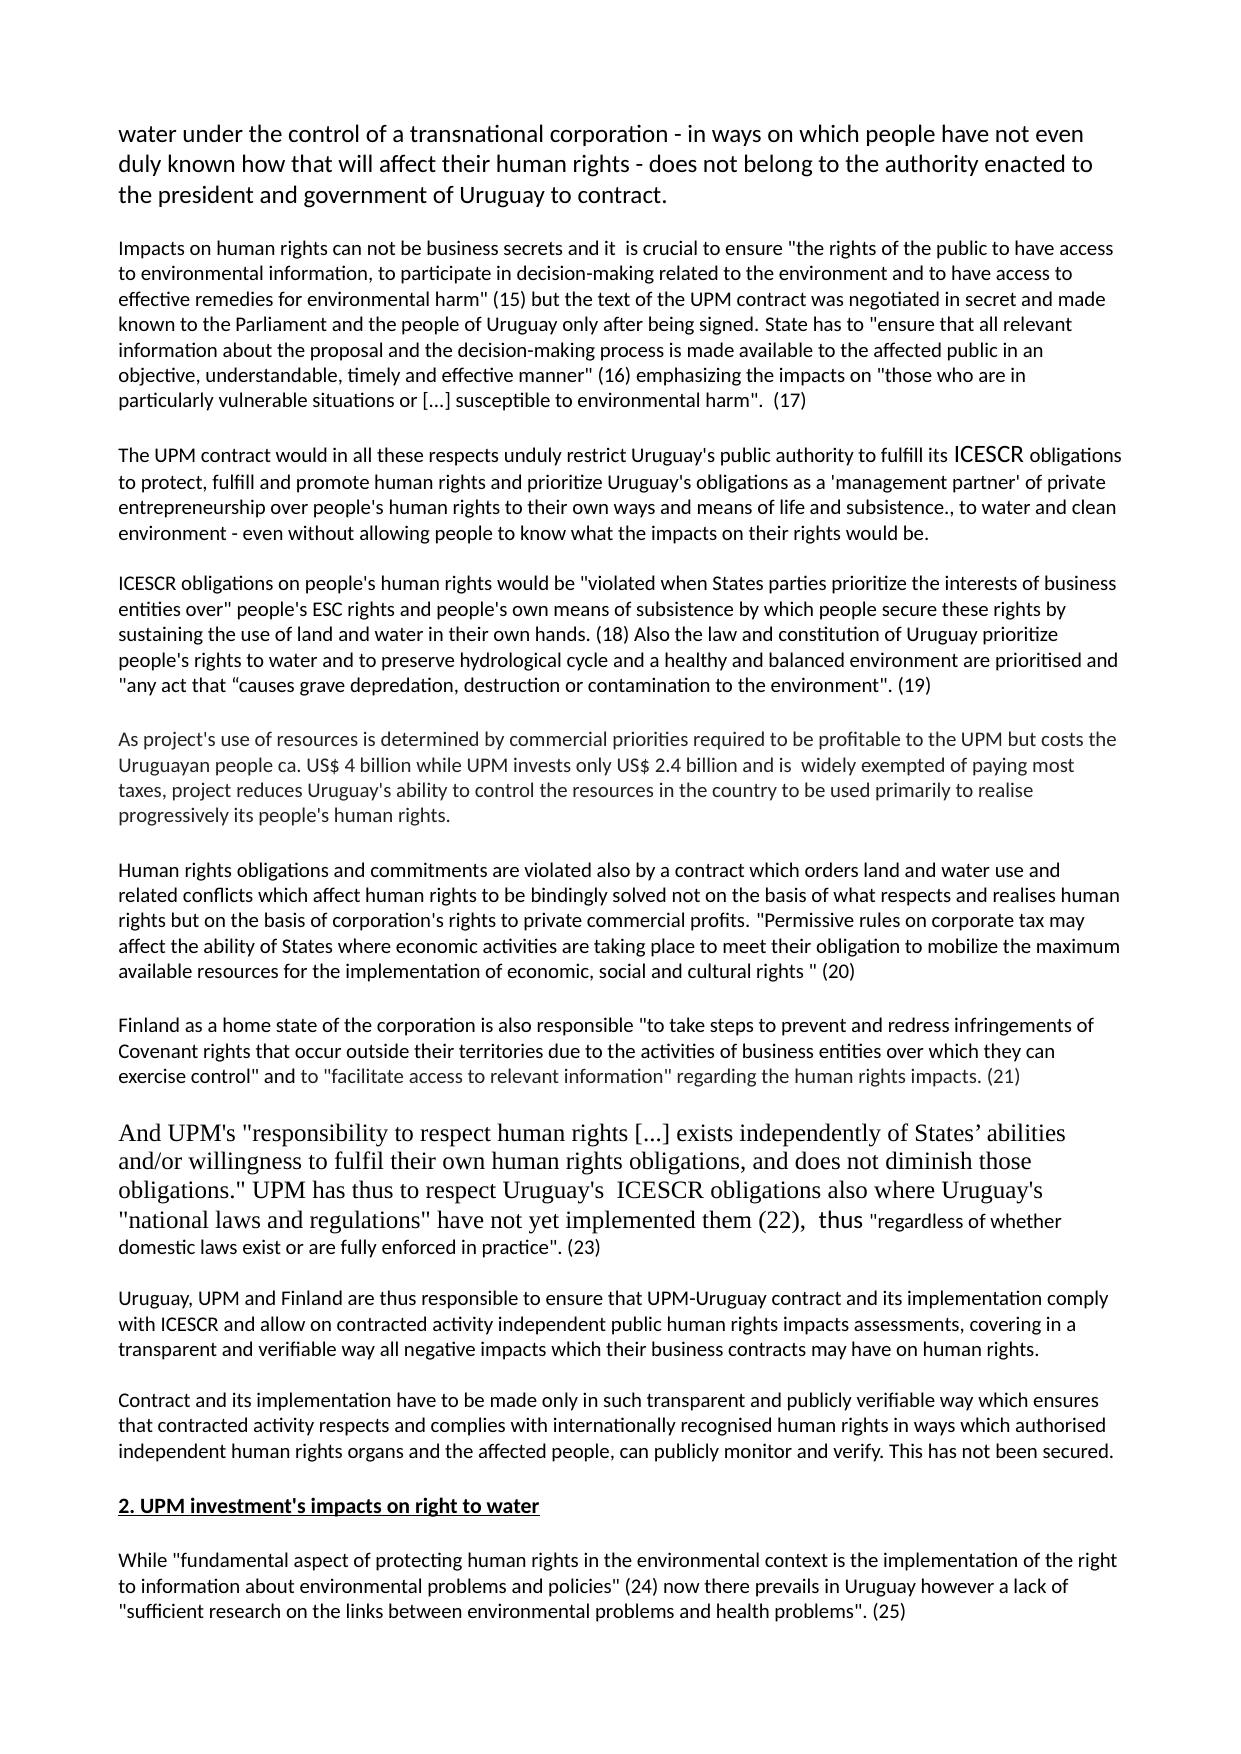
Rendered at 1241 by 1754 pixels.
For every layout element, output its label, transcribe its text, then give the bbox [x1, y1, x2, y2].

text 2. UPM investment's impacts on right to water [118, 1492, 1122, 1519]
text And UPM's "responsibility to respect human rights [...] exists independently of States’ abilities and/or willingness to fulfil their own human rights obligations, and does not diminish those obligations." UPM has thus to respect Uruguay's ICESCR obligations also where Uruguay's "national laws and regulations" have not yet implemented them (22), thus "regardless of whether domestic laws exist or are fully enforced in practice". (23) [118, 1118, 1122, 1260]
text The UPM contract would in all these respects unduly restrict Uruguay's public authority to fulfill its ICESCR obligations to protect, fulfill and promote human rights and prioritize Uruguay's obligations as a 'management partner' of private entrepreneurship over people's human rights to their own ways and means of life and subsistence., to water and clean environment - even without allowing people to know what the impacts on their rights would be. [118, 438, 1122, 545]
text While "fundamental aspect of protecting human rights in the environmental context is the implementation of the right to information about environmental problems and policies" (24) now there prevails in Uruguay however a lack of "sufficient research on the links between environmental problems and health problems". (25) [118, 1547, 1122, 1624]
text Finland as a home state of the corporation is also responsible "to take steps to prevent and redress infringements of Covenant rights that occur outside their territories due to the activities of business entities over which they can exercise control" and to "facilitate access to relevant information" regarding the human rights impacts. (21) [118, 1013, 1122, 1089]
text Impacts on human rights can not be business secrets and it is crucial to ensure "the rights of the public to have access to environmental information, to participate in decision-making related to the environment and to have access to effective remedies for environmental harm" (15) but the text of the UPM contract was negotiated in secret and made known to the Parliament and the people of Uruguay only after being signed. State has to "ensure that all relevant information about the proposal and the decision-making process is made available to the affected public in an objective, understandable, timely and effective manner" (16) emphasizing the impacts on "those who are in particularly vulnerable situations or [...] susceptible to environmental harm". (17) [118, 235, 1122, 413]
text ICESCR obligations on people's human rights would be "violated when States parties prioritize the interests of business entities over" people's ESC rights and people's own means of subsistence by which people secure these rights by sustaining the use of land and water in their own hands. (18) Also the law and constitution of Uruguay prioritize people's rights to water and to preserve hydrological cycle and a healthy and balanced environment are prioritised and "any act that “causes grave depredation, destruction or contamination to the environment". (19) [118, 571, 1122, 698]
text As project's use of resources is determined by commercial priorities required to be profitable to the UPM but costs the Uruguayan people ca. US$ 4 billion while UPM invests only US$ 2.4 billion and is widely exempted of paying most taxes, project reduces Uruguay's ability to control the resources in the country to be used primarily to realise progressively its people's human rights. [118, 726, 1122, 828]
text water under the control of a transnational corporation - in ways on which people have not even duly known how that will affect their human rights - does not belong to the authority enacted to the president and government of Uruguay to contract. [118, 118, 1122, 210]
text Contract and its implementation have to be made only in such transparent and publicly verifiable way which ensures that contracted activity respects and complies with internationally recognised human rights in ways which authorised independent human rights organs and the affected people, can publicly monitor and verify. This has not been secured. [118, 1387, 1122, 1463]
text Human rights obligations and commitments are violated also by a contract which orders land and water use and related conflicts which affect human rights to be bindingly solved not on the basis of what respects and realises human rights but on the basis of corporation's rights to private commercial profits. "Permissive rules on corporate tax may affect the ability of States where economic activities are taking place to meet their obligation to mobilize the maximum available resources for the implementation of economic, social and cultural rights " (20) [118, 857, 1122, 984]
text Uruguay, UPM and Finland are thus responsible to ensure that UPM-Uruguay contract and its implementation comply with ICESCR and allow on contracted activity independent public human rights impacts assessments, covering in a transparent and verifiable way all negative impacts which their business contracts may have on human rights. [118, 1285, 1122, 1362]
